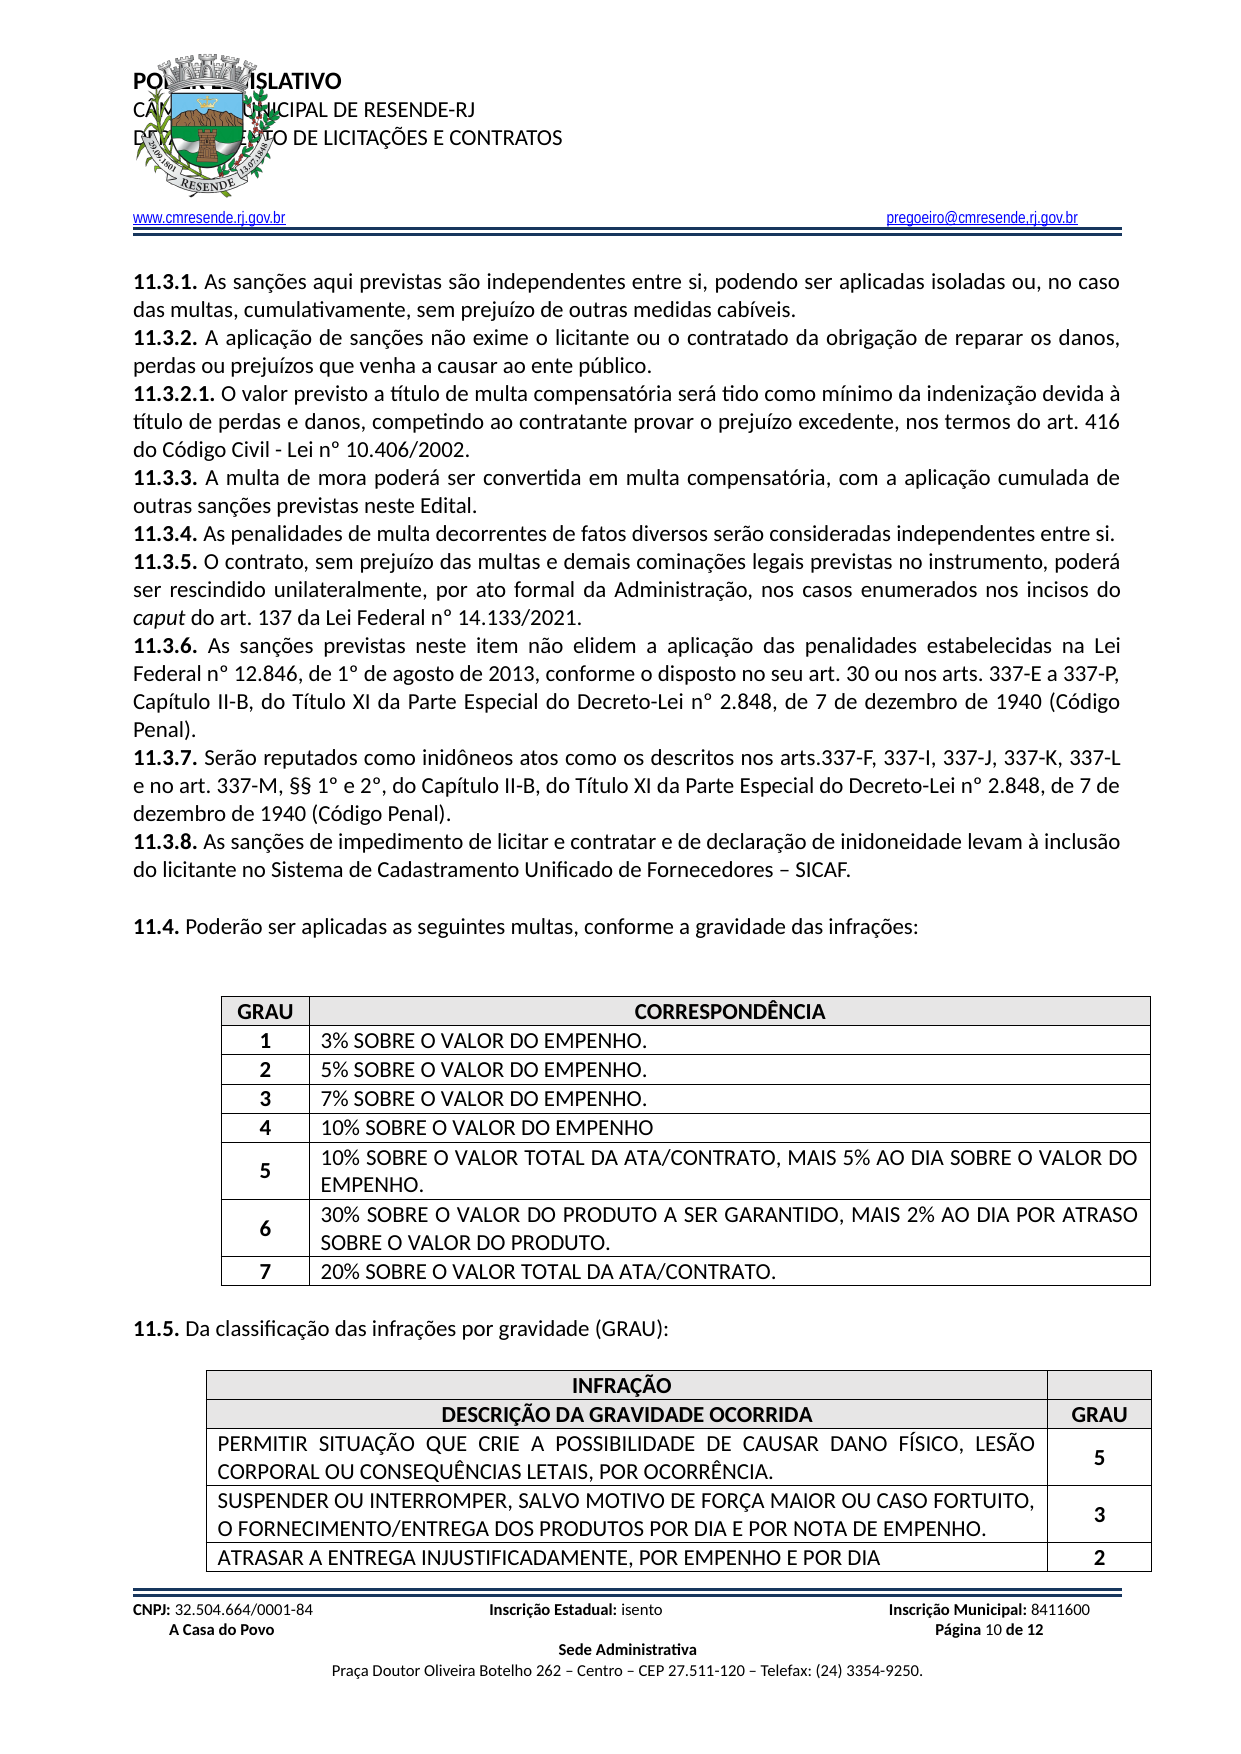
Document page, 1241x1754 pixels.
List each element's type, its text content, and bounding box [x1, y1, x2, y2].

table_cell 7% SOBRE O VALOR DO EMPENHO. [310, 1085, 1150, 1112]
table_header INFRAÇÃO [207, 1371, 1047, 1399]
table_cell 3 [1048, 1486, 1151, 1542]
table_cell 5 [1048, 1429, 1151, 1485]
table_cell 4 [222, 1114, 309, 1142]
table_cell 3% SOBRE O VALOR DO EMPENHO. [310, 1026, 1150, 1054]
text 11.3.1. As sanções aqui previstas são independentes entre si, podendo ser aplicadas isoladas ou, no caso das multas, cumulativamente, sem prejuízo de outras medidas cabíveis. [133, 267, 1122, 323]
table_cell SUSPENDER OU INTERROMPER, SALVO MOTIVO DE FORÇA MAIOR OU CASO FORTUITO, O FORNECIMENTO/ENTREGA DOS PRODUTOS POR DIA E POR NOTA DE EMPENHO. [207, 1486, 1047, 1542]
table_cell 20% SOBRE O VALOR TOTAL DA ATA/CONTRATO. [310, 1257, 1150, 1285]
table_header [1048, 1371, 1151, 1399]
table_cell 6 [222, 1200, 309, 1256]
text 11.3.5. O contrato, sem prejuízo das multas e demais cominações legais previstas no instrumento, poderá ser rescindido unilateralmente, por ato formal da Administração, nos casos enumerados nos incisos do caput do art. 137 da Lei Federal nº 14.133/2021. [133, 547, 1122, 631]
text 11.4. Poderão ser aplicadas as seguintes multas, conforme a gravidade das infrações: [133, 912, 1122, 940]
table_cell 10% SOBRE O VALOR DO EMPENHO [310, 1114, 1150, 1142]
table_cell 2 [1048, 1543, 1151, 1571]
table_cell DESCRIÇÃO DA GRAVIDADE OCORRIDA [207, 1400, 1047, 1428]
text 11.3.7. Serão reputados como inidôneos atos como os descritos nos arts.337-F, 337-I, 337-J, 337-K, 337-L e no art. 337-M, §§ 1º e 2º, do Capítulo II-B, do Título XI da Parte Especial do Decreto-Lei nº 2.848, de 7 de dezembro de 1940 (Código Penal). [133, 743, 1122, 827]
table_cell PERMITIR SITUAÇÃO QUE CRIE A POSSIBILIDADE DE CAUSAR DANO FÍSICO, LESÃO CORPORAL OU CONSEQUÊNCIAS LETAIS, POR OCORRÊNCIA. [207, 1429, 1047, 1485]
table_cell 5% SOBRE O VALOR DO EMPENHO. [310, 1055, 1150, 1083]
table_cell 7 [222, 1257, 309, 1285]
table_cell ATRASAR A ENTREGA INJUSTIFICADAMENTE, POR EMPENHO E POR DIA [207, 1543, 1047, 1571]
table_cell 2 [222, 1055, 309, 1083]
table_cell 3 [222, 1085, 309, 1112]
table_cell 10% SOBRE O VALOR TOTAL DA ATA/CONTRATO, MAIS 5% AO DIA SOBRE O VALOR DO EMPENHO. [310, 1143, 1150, 1199]
table_cell 5 [222, 1143, 309, 1199]
table_header CORRESPONDÊNCIA [310, 997, 1150, 1025]
text 11.3.3. A multa de mora poderá ser convertida em multa compensatória, com a aplicação cumulada de outras sanções previstas neste Edital. [133, 463, 1122, 519]
table_cell 1 [222, 1026, 309, 1054]
text 11.3.8. As sanções de impedimento de licitar e contratar e de declaração de inidoneidade levam à inclusão do licitante no Sistema de Cadastramento Unificado de Fornecedores – SICAF. [133, 827, 1122, 883]
text 11.5. Da classificação das infrações por gravidade (GRAU): [133, 1314, 1122, 1342]
text 11.3.6. As sanções previstas neste item não elidem a aplicação das penalidades estabelecidas na Lei Federal nº 12.846, de 1º de agosto de 2013, conforme o disposto no seu art. 30 ou nos arts. 337-E a 337-P, Capítulo II-B, do Título XI da Parte Especial do Decreto-Lei nº 2.848, de 7 de dezembro de 1940 (Código Penal). [133, 631, 1122, 743]
table_cell GRAU [1048, 1400, 1151, 1428]
table_cell 30% SOBRE O VALOR DO PRODUTO A SER GARANTIDO, MAIS 2% AO DIA POR ATRASO SOBRE O VALOR DO PRODUTO. [310, 1200, 1150, 1256]
text 11.3.2. A aplicação de sanções não exime o licitante ou o contratado da obrigação de reparar os danos, perdas ou prejuízos que venha a causar ao ente público. [133, 323, 1122, 379]
text 11.3.4. As penalidades de multa decorrentes de fatos diversos serão consideradas independentes entre si. [133, 519, 1122, 547]
text 11.3.2.1. O valor previsto a título de multa compensatória será tido como mínimo da indenização devida à título de perdas e danos, competindo ao contratante provar o prejuízo excedente, nos termos do art. 416 do Código Civil - Lei nº 10.406/2002. [133, 379, 1122, 463]
table_header GRAU [222, 997, 309, 1025]
